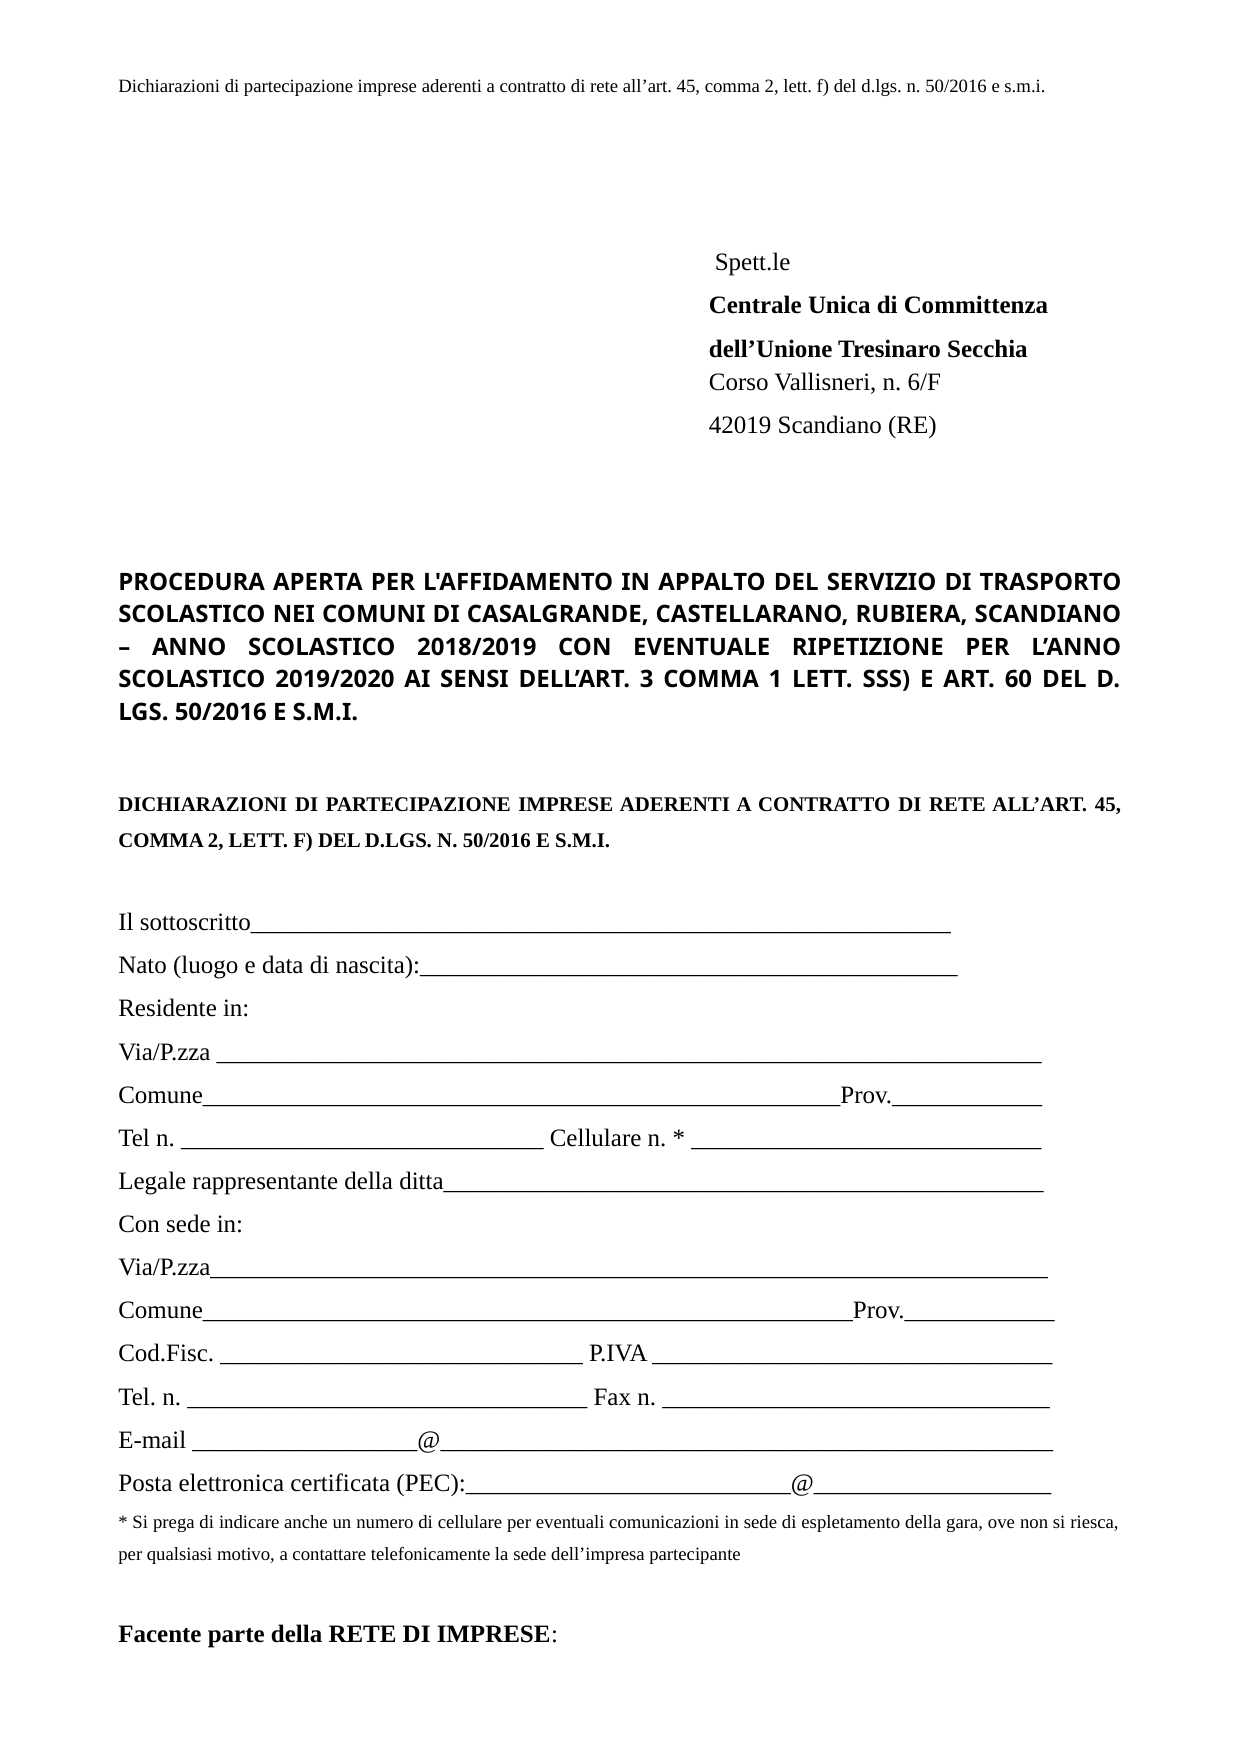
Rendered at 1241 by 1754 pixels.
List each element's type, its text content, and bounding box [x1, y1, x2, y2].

text Tel. n. ________________________________ Fax n. _______________________________ [118, 1382, 1122, 1410]
text Nato (luogo e data di nascita):___________________________________________ [118, 950, 1122, 979]
text E-mail __________________@_________________________________________________ [118, 1425, 1122, 1453]
text Residente in: [118, 993, 1122, 1022]
text DICHIARAZIONI DI PARTECIPAZIONE IMPRESE ADERENTI A CONTRATTO DI RETE ALL’ART. 45, COMMA 2, LETT. F) DEL D.LGS. N. 50/2016 E S.M.I. [118, 792, 1122, 852]
text PROCEDURA APERTA PER L'AFFIDAMENTO IN APPALTO DEL SERVIZIO DI TRASPORTO SCOLASTICO NEI COMUNI DI CASALGRANDE, CASTELLARANO, RUBIERA, SCANDIANO – ANNO SCOLASTICO 2018/2019 CON EVENTUALE RIPETIZIONE PER L’ANNO SCOLASTICO 2019/2020 AI SENSI DELL’ART. 3 comma 1 lett. sss) e art. 60 DEL D. LGS. 50/2016 e s.m.i. [118, 564, 1122, 727]
text Legale rappresentante della ditta________________________________________________ [118, 1166, 1122, 1195]
text Facente parte della RETE DI IMPRESE: [118, 1619, 1122, 1647]
text Spett.le [714, 247, 1122, 276]
text Comune____________________________________________________Prov.____________ [118, 1295, 1122, 1324]
text Posta elettronica certificata (PEC):__________________________@___________________ [118, 1468, 1122, 1497]
text Cod.Fisc. _____________________________ P.IVA ________________________________ [118, 1338, 1122, 1367]
text Centrale Unica di Committenza [709, 291, 1122, 319]
text Tel n. _____________________________ Cellulare n. * ____________________________ [118, 1123, 1122, 1152]
text Via/P.zza___________________________________________________________________ [118, 1252, 1122, 1281]
text * Si prega di indicare anche un numero di cellulare per eventuali comunicazioni in sede di espletamento della gara, ove non si riesca, per qualsiasi motivo, a contattare telefonicamente la sede dell’impresa partecipante [118, 1511, 1122, 1565]
text 42019 Scandiano (RE) [709, 410, 1116, 439]
text dell’Unione Tresinaro Secchia [709, 334, 1122, 362]
text Comune___________________________________________________Prov.____________ [118, 1080, 1122, 1108]
text Con sede in: [118, 1209, 1122, 1238]
text Via/P.zza __________________________________________________________________ [118, 1037, 1122, 1065]
text Il sottoscritto________________________________________________________ [118, 907, 1122, 936]
text Corso Vallisneri, n. 6/F [709, 367, 1122, 396]
